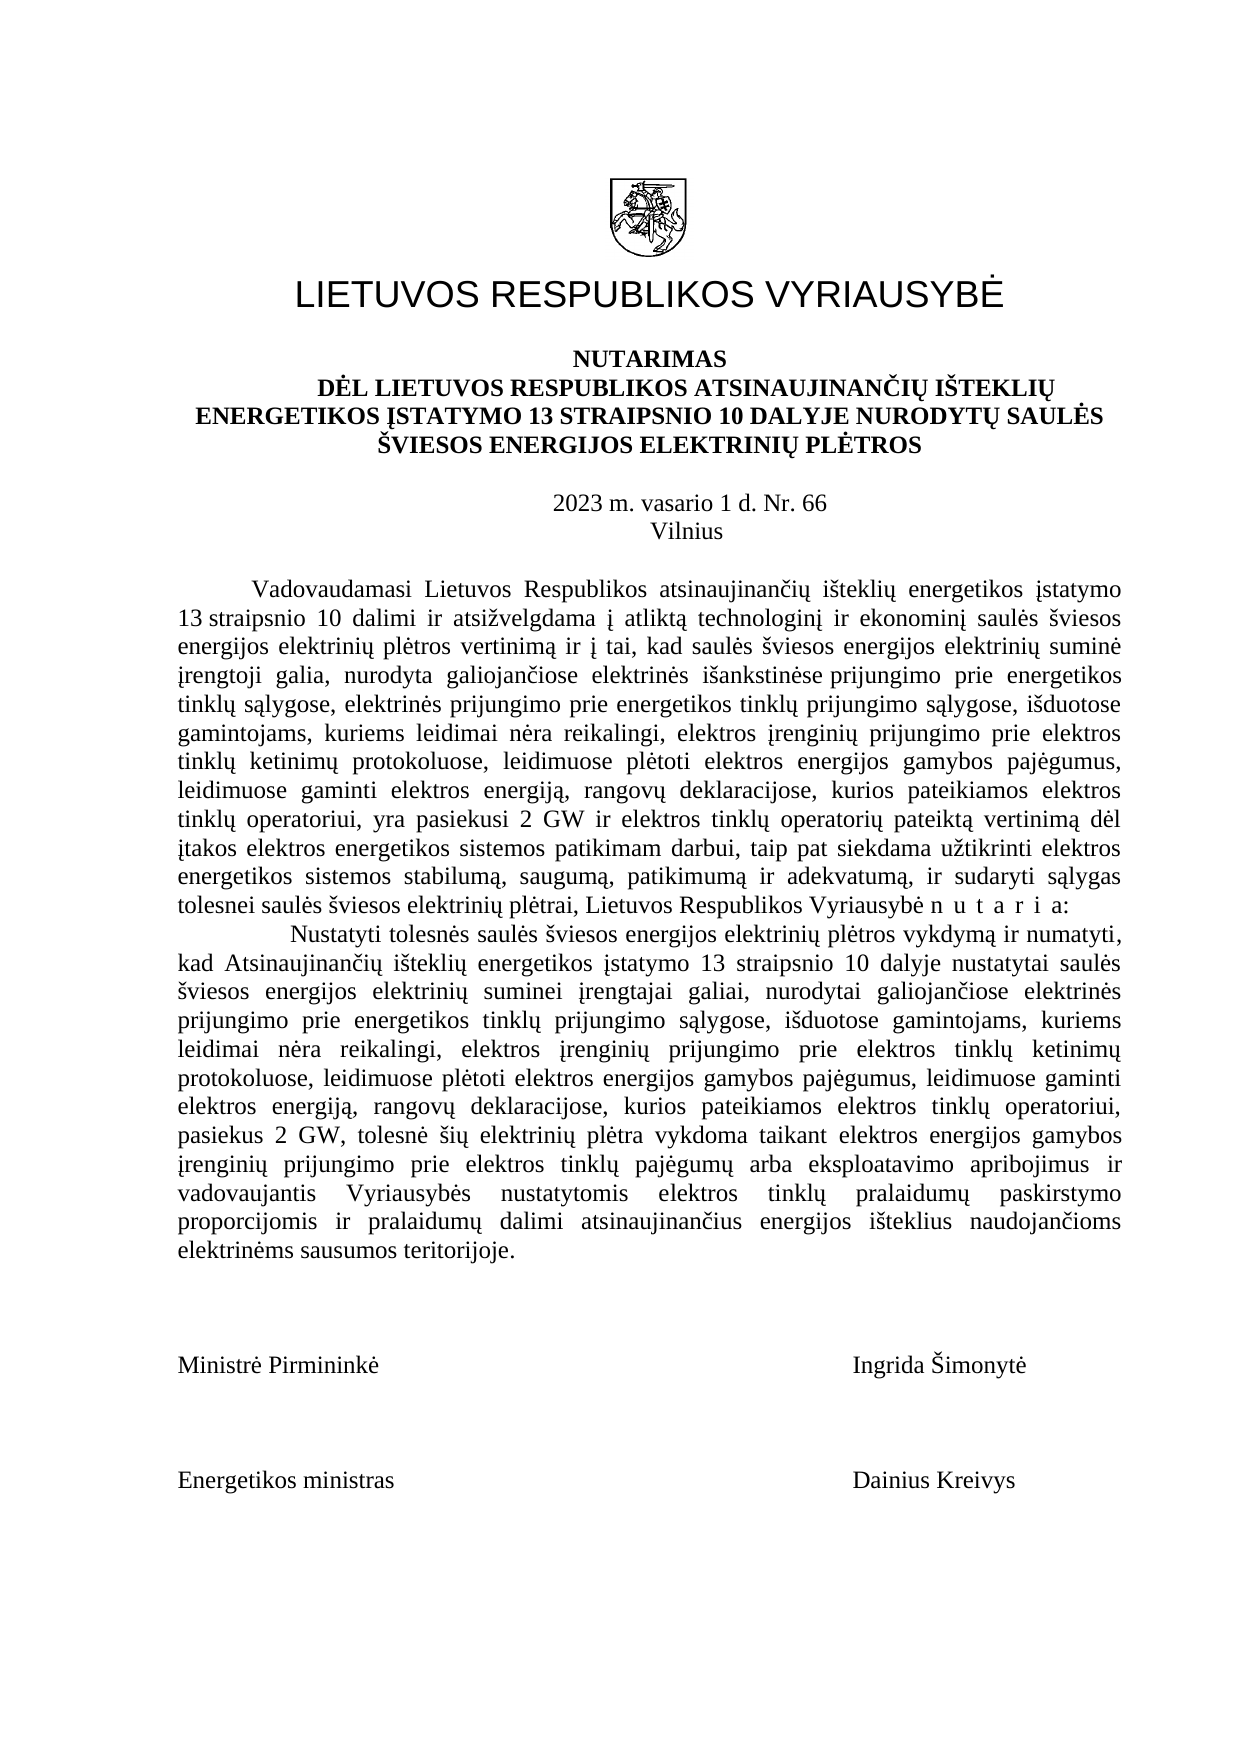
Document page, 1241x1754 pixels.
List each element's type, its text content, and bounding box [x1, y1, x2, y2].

text 2023 m. vasario 1 d. Nr. 66 [177, 488, 1122, 516]
text Energetikos ministras Dainius Kreivys [177, 1465, 1122, 1494]
text Ministrė Pirmininkė Ingrida Šimonytė [177, 1350, 1122, 1379]
text Nustatyti tolesnės saulės šviesos energijos elektrinių plėtros vykdymą ir numatyti, kad Atsinaujinančių išteklių energetikos įstatymo 13 straipsnio 10 dalyje nustatytai saulės šviesos energijos elektrinių suminei įrengtajai galiai, nurodytai galiojančiose elektrinės prijungimo prie energetikos tinklų prijungimo sąlygose, išduotose gamintojams, kuriems leidimai nėra reikalingi, elektros įrenginių prijungimo prie elektros tinklų ketinimų protokoluose, leidimuose plėtoti elektros energijos gamybos pajėgumus, leidimuose gaminti elektros energiją, rangovų deklaracijose, kurios pateikiamos elektros tinklų operatoriui, pasiekus 2 GW, tolesnė šių elektrinių plėtra vykdoma taikant elektros energijos gamybos įrenginių prijungimo prie elektros tinklų pajėgumų arba eksploatavimo apribojimus ir vadovaujantis Vyriausybės nustatytomis elektros tinklų pralaidumų paskirstymo proporcijomis ir pralaidumų dalimi atsinaujinančius energijos išteklius naudojančioms elektrinėms sausumos teritorijoje. [177, 919, 1122, 1264]
text Vilnius [177, 516, 1122, 545]
text DĖL LIETUVOS RESPUBLIKOS ATSINAUJINANČIŲ IŠTEKLIŲ ENERGETIKOS ĮSTATYMO 13 STRAIPSNIO 10 DALYJE NURODYTŲ SAULĖS ŠVIESOS ENERGIJOS ELEKTRINIŲ PLĖTROS [177, 373, 1122, 459]
text Vadovaudamasi Lietuvos Respublikos atsinaujinančių išteklių energetikos įstatymo 13 straipsnio 10 dalimi ir atsižvelgdama į atliktą technologinį ir ekonominį saulės šviesos energijos elektrinių plėtros vertinimą ir į tai, kad saulės šviesos energijos elektrinių suminė įrengtoji galia, nurodyta galiojančiose elektrinės išankstinėse prijungimo prie energetikos tinklų sąlygose, elektrinės prijungimo prie energetikos tinklų prijungimo sąlygose, išduotose gamintojams, kuriems leidimai nėra reikalingi, elektros įrenginių prijungimo prie elektros tinklų ketinimų protokoluose, leidimuose plėtoti elektros energijos gamybos pajėgumus, leidimuose gaminti elektros energiją, rangovų deklaracijose, kurios pateikiamos elektros tinklų operatoriui, yra pasiekusi 2 GW ir elektros tinklų operatorių pateiktą vertinimą dėl įtakos elektros energetikos sistemos patikimam darbui, taip pat siekdama užtikrinti elektros energetikos sistemos stabilumą, saugumą, patikimumą ir adekvatumą, ir sudaryti sąlygas tolesnei saulės šviesos elektrinių plėtrai, Lietuvos Respublikos Vyriausybė nutaria: [177, 574, 1122, 919]
text Lietuvos Respublikos Vyriausybė [177, 272, 1122, 315]
text nutarimas [177, 344, 1122, 373]
